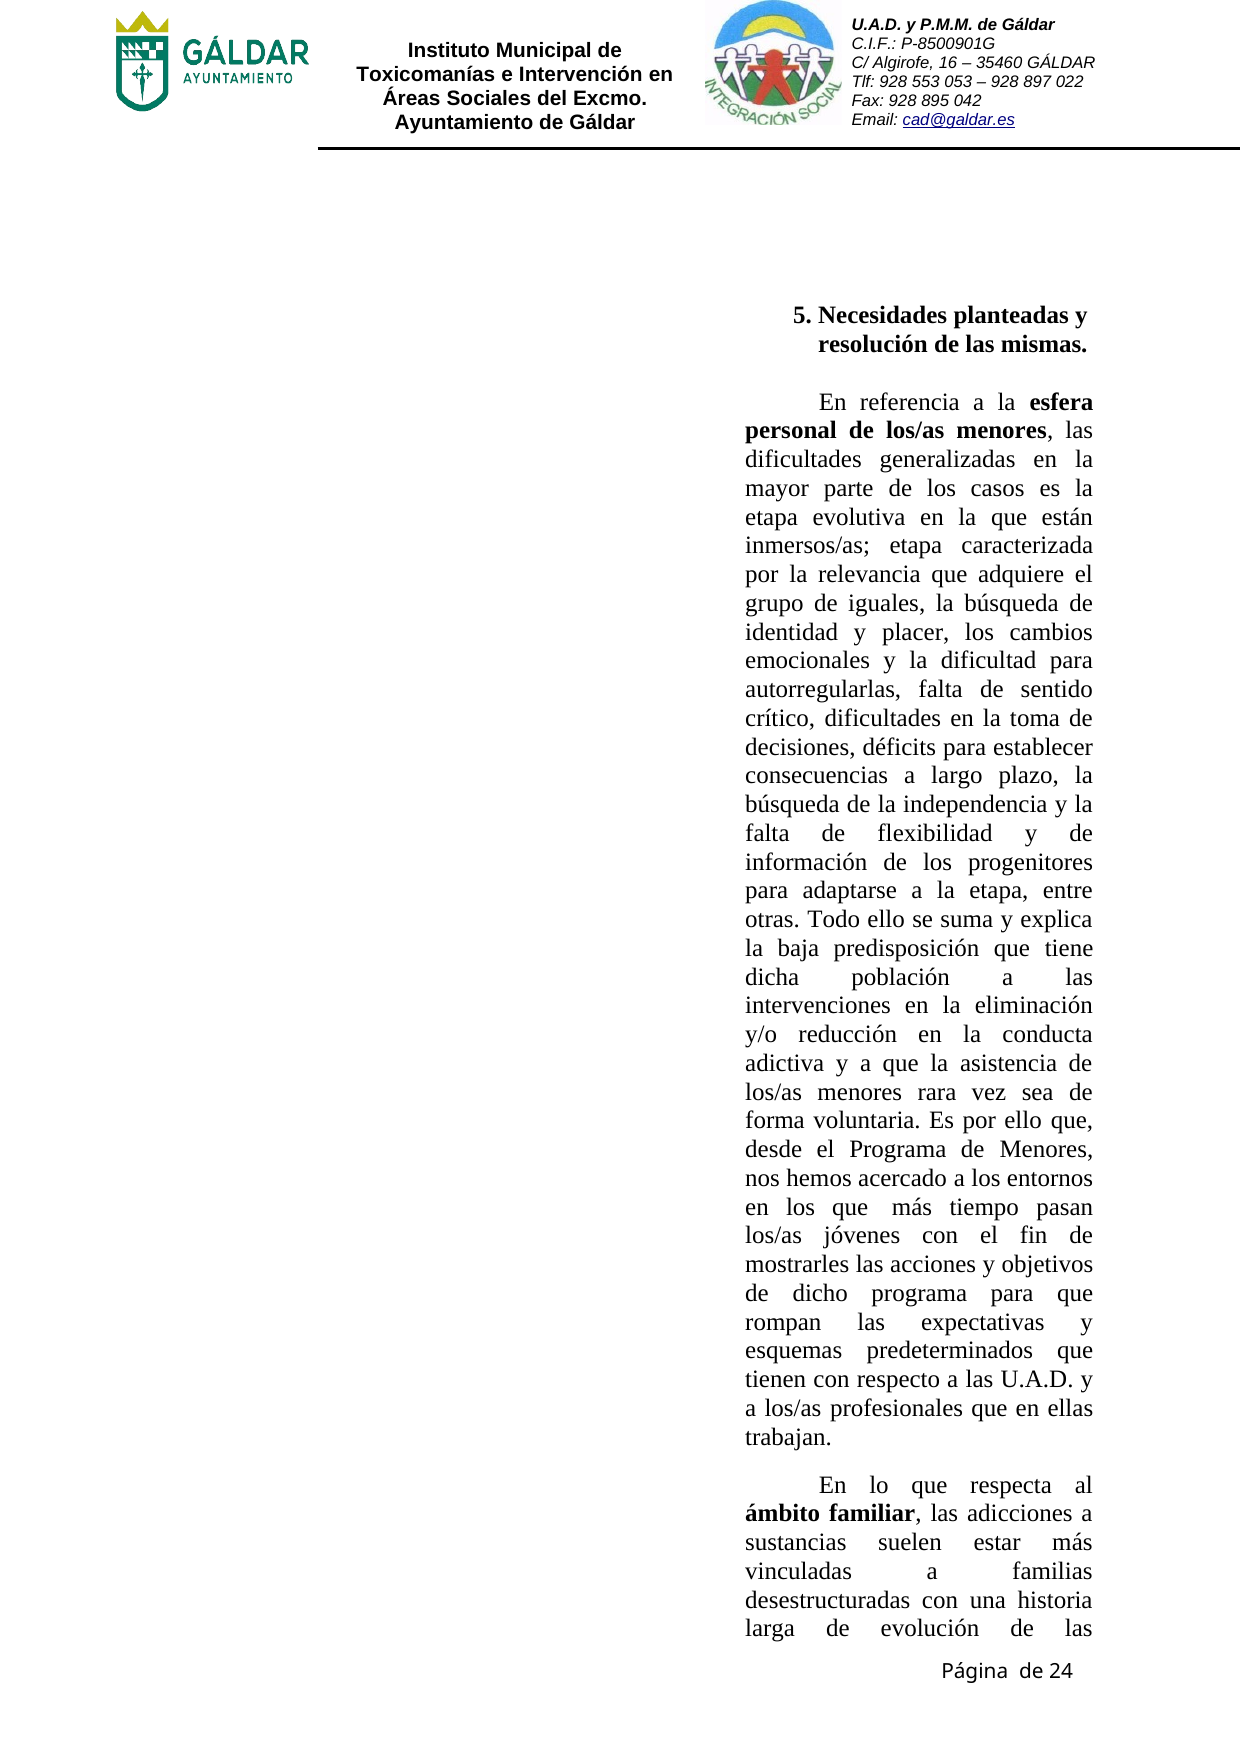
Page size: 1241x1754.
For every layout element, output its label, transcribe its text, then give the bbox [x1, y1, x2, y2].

text Fax: 928 895 042 [851, 91, 1109, 110]
text U.A.D. y P.M.M. de Gáldar [851, 14, 1109, 33]
text En referencia a la esfera personal de los/as menores, las dificultades generalizadas en la mayor parte de los casos es la etapa evolutiva en la que están inmersos/as; etapa caracterizada por la relevancia que adquiere el grupo de iguales, la búsqueda de identidad y placer, los cambios emocionales y la dificultad para autorregularlas, falta de sentido crítico, dificultades en la toma de decisiones, déficits para establecer consecuencias a largo plazo, la búsqueda de la independencia y la falta de flexibilidad y de información de los progenitores para adaptarse a la etapa, entre otras. Todo ello se suma y explica la baja predisposición que tiene dicha población a las intervenciones en la eliminación y/o reducción en la conducta adictiva y a que la asistencia de los/as menores rara vez sea de forma voluntaria. Es por ello que, desde el Programa de Menores, nos hemos acercado a los entornos en los que más tiempo pasan los/as jóvenes con el fin de mostrarles las acciones y objetivos de dicho programa para que rompan las expectativas y esquemas predeterminados que tienen con respecto a las U.A.D. y a los/as profesionales que en ellas trabajan. [745, 387, 1093, 1451]
text Instituto Municipal de Toxicomanías e Intervención en Áreas Sociales del Excmo. Ayuntamiento de Gáldar [336, 38, 693, 133]
text Tlf: 928 553 053 – 928 897 022 [851, 72, 1109, 91]
text En lo que respecta al ámbito familiar, las adicciones a sustancias suelen estar más vinculadas a familias desestructuradas con una historia larga de evolución de las [745, 1470, 1093, 1642]
text C.I.F.: P-8500901G [851, 33, 1109, 53]
text Email: cad@galdar.es [851, 110, 1109, 129]
list Necesidades planteadas y resolución de las mismas. [793, 301, 1109, 358]
text C/ Algirofe, 16 – 35460 GÁLDAR [851, 53, 1109, 72]
